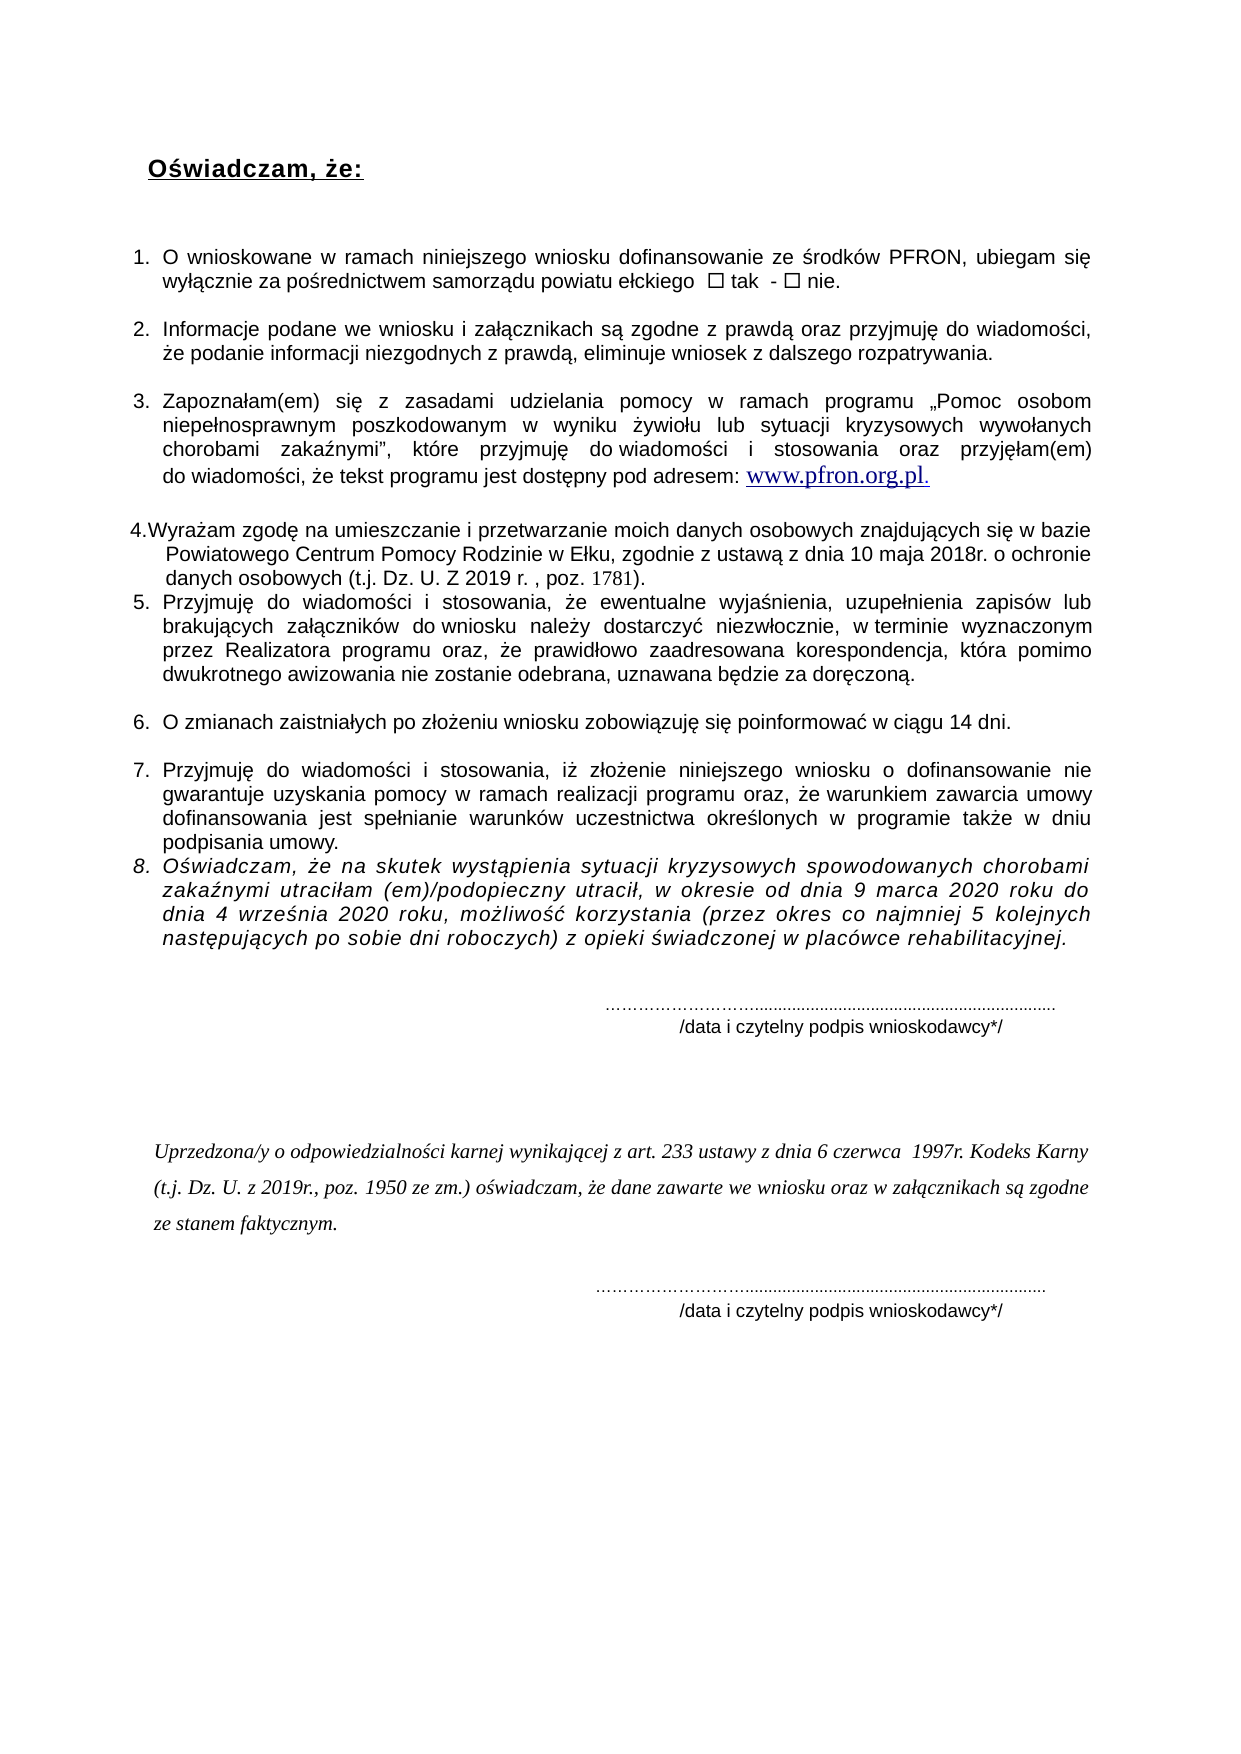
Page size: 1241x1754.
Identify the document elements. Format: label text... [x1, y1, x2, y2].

list Wyrażam zgodę na umieszczanie i przetwarzanie moich danych osobowych znajdujących się w bazie Powiatowego Centrum Pomocy Rodzinie w Ełku, zgodnie z ustawą z dnia 10 maja 2018r. o ochronie danych osobowych (t.j. Dz. U. Z 2019 r. , poz. 1781). [130, 518, 1093, 590]
text /data i czytelny podpis wnioskodawcy*/ [150, 1016, 1093, 1038]
list Zapoznałam(em) się z zasadami udzielania pomocy w ramach programu „Pomoc osobom niepełnosprawnym poszkodowanym w wyniku żywiołu lub sytuacji kryzysowych wywołanych chorobami zakaźnymi”, które przyjmuję do wiadomości i stosowania oraz przyjęłam(em) do wiadomości, że tekst programu jest dostępny pod adresem: www.pfron.org.pl. [133, 389, 1093, 489]
text Oświadczam, że: [148, 154, 1093, 183]
list Oświadczam, że na skutek wystąpienia sytuacji kryzysowych spowodowanych chorobami zakaźnymi utraciłam (em)/podopieczny utracił, w okresie od dnia 9 marca 2020 roku do dnia 4 września 2020 roku, możliwość korzystania (przez okres co najmniej 5 kolejnych następujących po sobie dni roboczych) z opieki świadczonej w placówce rehabilitacyjnej. [133, 854, 1093, 949]
list Informacje podane we wniosku i załącznikach są zgodne z prawdą oraz przyjmuję do wiadomości, że podanie informacji niezgodnych z prawdą, eliminuje wniosek z dalszego rozpatrywania. [133, 317, 1093, 365]
text /data i czytelny podpis wnioskodawcy*/ [150, 1300, 1093, 1321]
list Przyjmuję do wiadomości i stosowania, że ewentualne wyjaśnienia, uzupełnienia zapisów lub brakujących załączników do wniosku należy dostarczyć niezwłocznie, w terminie wyznaczonym przez Realizatora programu oraz, że prawidłowo zaadresowana korespondencja, która pomimo dwukrotnego awizowania nie zostanie odebrana, uznawana będzie za doręczoną. [133, 590, 1093, 686]
list Przyjmuję do wiadomości i stosowania, iż złożenie niniejszego wniosku o dofinansowanie nie gwarantuje uzyskania pomocy w ramach realizacji programu oraz, że warunkiem zawarcia umowy dofinansowania jest spełnianie warunków uczestnictwa określonych w programie także w dniu podpisania umowy. [133, 758, 1093, 854]
text ………………………................................................................. [147, 1277, 1093, 1296]
list O wnioskowane w ramach niniejszego wniosku dofinansowanie ze środków PFRON, ubiegam się wyłącznie za pośrednictwem samorządu powiatu ełckiego  tak -  nie. [133, 245, 1093, 293]
list Uprzedzona/y o odpowiedzialności karnej wynikającej z art. 233 ustawy z dnia 6 czerwca 1997r. Kodeks Karny (t.j. Dz. U. z 2019r., poz. 1950 ze zm.) oświadczam, że dane zawarte we wniosku oraz w załącznikach są zgodne ze stanem faktycznym. [153, 1139, 1093, 1235]
list O zmianach zaistniałych po złożeniu wniosku zobowiązuję się poinformować w ciągu 14 dni. [133, 710, 1093, 734]
text ………………………................................................................. [147, 995, 1093, 1014]
